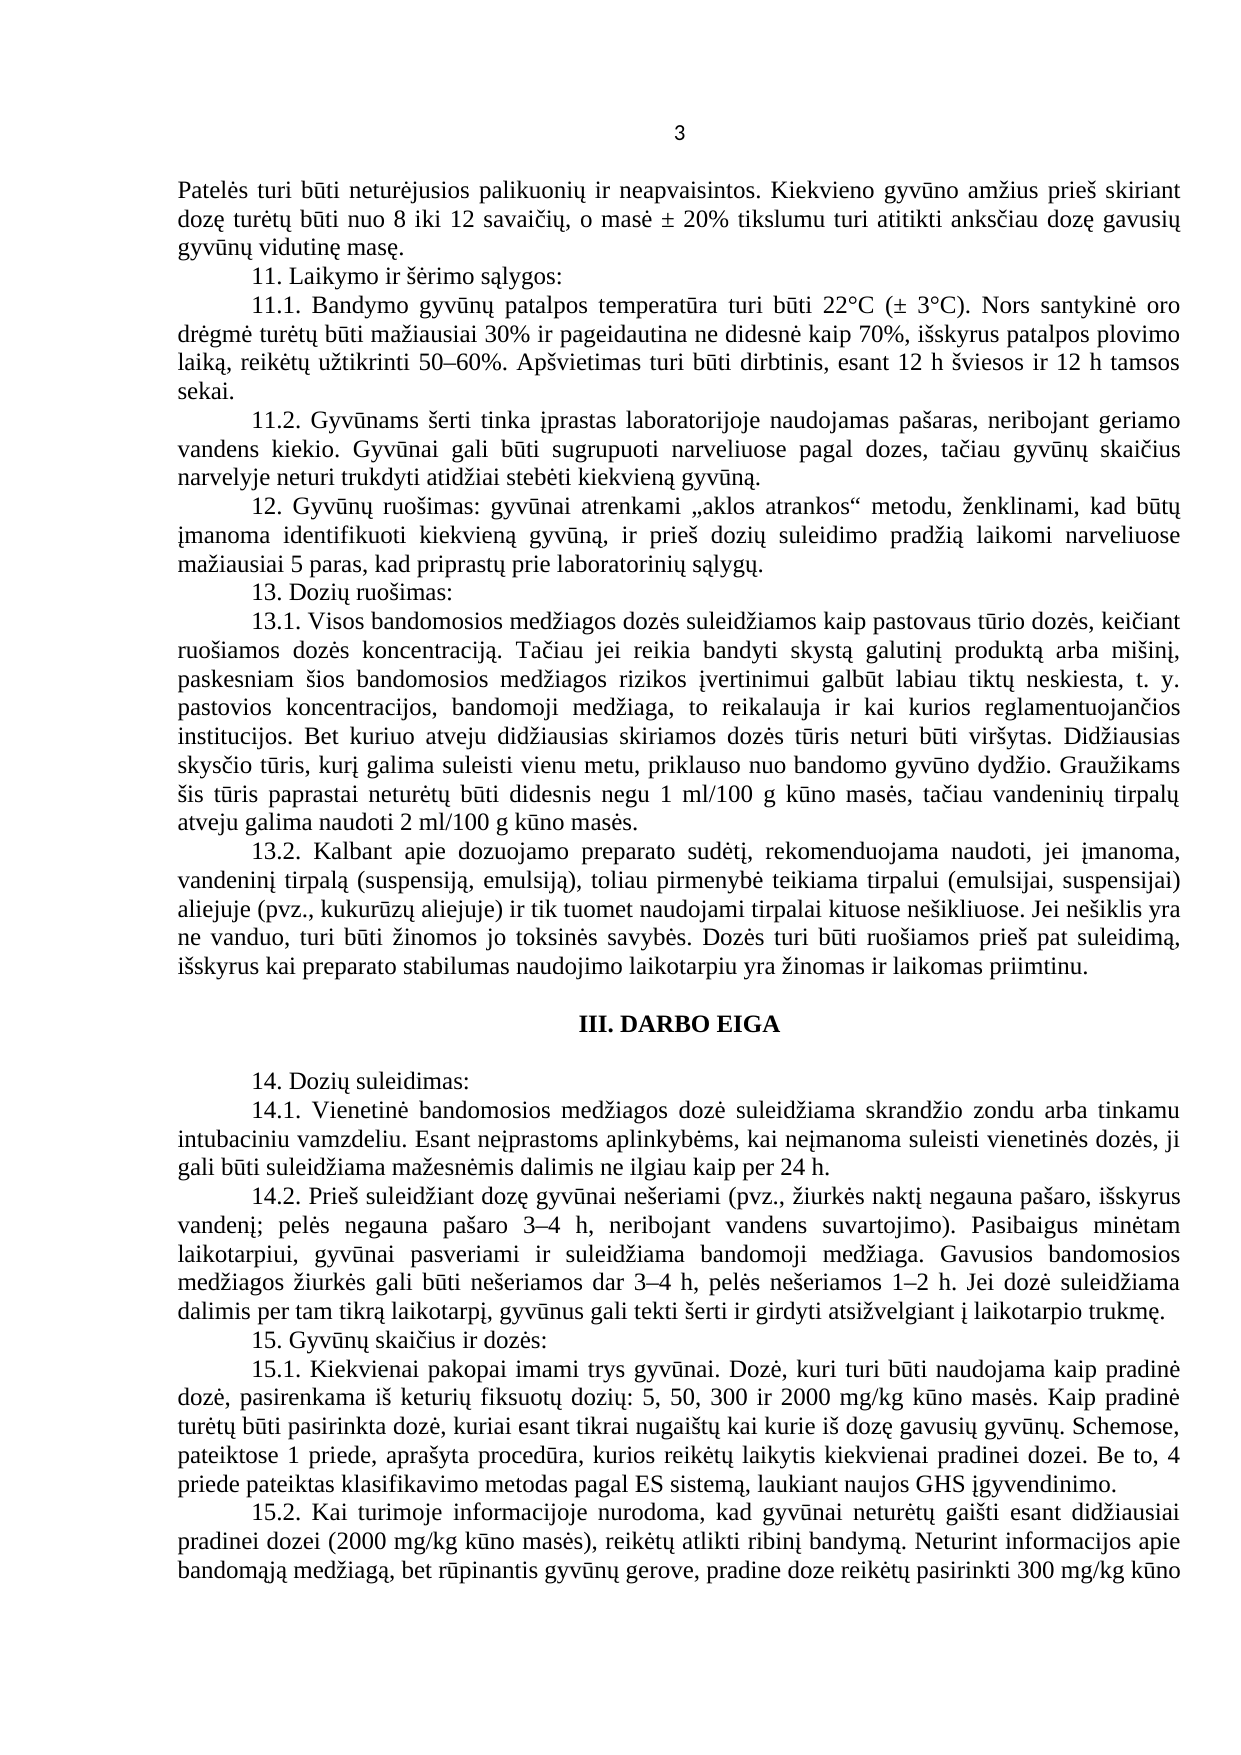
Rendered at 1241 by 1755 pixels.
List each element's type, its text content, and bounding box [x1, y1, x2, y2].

text 15. Gyvūnų skaičius ir dozės: [177, 1325, 1181, 1354]
text Patelės turi būti neturėjusios palikuonių ir neapvaisintos. Kiekvieno gyvūno amžius prieš skiriant dozę turėtų būti nuo 8 iki 12 savaičių, o masė ± 20% tikslumu turi atitikti anksčiau dozę gavusių gyvūnų vidutinę masę. [177, 175, 1181, 261]
text 11.1. Bandymo gyvūnų patalpos temperatūra turi būti 22°C (± 3°C). Nors santykinė oro drėgmė turėtų būti mažiausiai 30% ir pageidautina ne didesnė kaip 70%, išskyrus patalpos plovimo laiką, reikėtų užtikrinti 50–60%. Apšvietimas turi būti dirbtinis, esant 12 h šviesos ir 12 h tamsos sekai. [177, 290, 1181, 405]
text 14.1. Vienetinė bandomosios medžiagos dozė suleidžiama skrandžio zondu arba tinkamu intubaciniu vamzdeliu. Esant neįprastoms aplinkybėms, kai neįmanoma suleisti vienetinės dozės, ji gali būti suleidžiama mažesnėmis dalimis ne ilgiau kaip per 24 h. [177, 1095, 1181, 1181]
text III. DARBO EIGA [177, 1009, 1181, 1037]
text 13.1. Visos bandomosios medžiagos dozės suleidžiamos kaip pastovaus tūrio dozės, keičiant ruošiamos dozės koncentraciją. Tačiau jei reikia bandyti skystą galutinį produktą arba mišinį, paskesniam šios bandomosios medžiagos rizikos įvertinimui galbūt labiau tiktų neskiesta, t. y. pastovios koncentracijos, bandomoji medžiaga, to reikalauja ir kai kurios reglamentuojančios institucijos. Bet kuriuo atveju didžiausias skiriamos dozės tūris neturi būti viršytas. Didžiausias skysčio tūris, kurį galima suleisti vienu metu, priklauso nuo bandomo gyvūno dydžio. Graužikams šis tūris paprastai neturėtų būti didesnis negu 1 ml/100 g kūno masės, tačiau vandeninių tirpalų atveju galima naudoti 2 ml/100 g kūno masės. [177, 606, 1181, 836]
text 13. Dozių ruošimas: [177, 577, 1181, 606]
text 11. Laikymo ir šėrimo sąlygos: [177, 261, 1181, 290]
text 13.2. Kalbant apie dozuojamo preparato sudėtį, rekomenduojama naudoti, jei įmanoma, vandeninį tirpalą (suspensiją, emulsiją), toliau pirmenybė teikiama tirpalui (emulsijai, suspensijai) aliejuje (pvz., kukurūzų aliejuje) ir tik tuomet naudojami tirpalai kituose nešikliuose. Jei nešiklis yra ne vanduo, turi būti žinomos jo toksinės savybės. Dozės turi būti ruošiamos prieš pat suleidimą, išskyrus kai preparato stabilumas naudojimo laikotarpiu yra žinomas ir laikomas priimtinu. [177, 836, 1181, 980]
text 11.2. Gyvūnams šerti tinka įprastas laboratorijoje naudojamas pašaras, neribojant geriamo vandens kiekio. Gyvūnai gali būti sugrupuoti narveliuose pagal dozes, tačiau gyvūnų skaičius narvelyje neturi trukdyti atidžiai stebėti kiekvieną gyvūną. [177, 405, 1181, 491]
text 14.2. Prieš suleidžiant dozę gyvūnai nešeriami (pvz., žiurkės naktį negauna pašaro, išskyrus vandenį; pelės negauna pašaro 3–4 h, neribojant vandens suvartojimo). Pasibaigus minėtam laikotarpiui, gyvūnai pasveriami ir suleidžiama bandomoji medžiaga. Gavusios bandomosios medžiagos žiurkės gali būti nešeriamos dar 3–4 h, pelės nešeriamos 1–2 h. Jei dozė suleidžiama dalimis per tam tikrą laikotarpį, gyvūnus gali tekti šerti ir girdyti atsižvelgiant į laikotarpio trukmę. [177, 1181, 1181, 1325]
text 15.1. Kiekvienai pakopai imami trys gyvūnai. Dozė, kuri turi būti naudojama kaip pradinė dozė, pasirenkama iš keturių fiksuotų dozių: 5, 50, 300 ir 2000 mg/kg kūno masės. Kaip pradinė turėtų būti pasirinkta dozė, kuriai esant tikrai nugaištų kai kurie iš dozę gavusių gyvūnų. Schemose, pateiktose 1 priede, aprašyta procedūra, kurios reikėtų laikytis kiekvienai pradinei dozei. Be to, 4 priede pateiktas klasifikavimo metodas pagal ES sistemą, laukiant naujos GHS įgyvendinimo. [177, 1354, 1181, 1497]
text 12. Gyvūnų ruošimas: gyvūnai atrenkami „aklos atrankos“ metodu, ženklinami, kad būtų įmanoma identifikuoti kiekvieną gyvūną, ir prieš dozių suleidimo pradžią laikomi narveliuose mažiausiai 5 paras, kad priprastų prie laboratorinių sąlygų. [177, 491, 1181, 577]
text 14. Dozių suleidimas: [177, 1066, 1181, 1095]
text 15.2. Kai turimoje informacijoje nurodoma, kad gyvūnai neturėtų gaišti esant didžiausiai pradinei dozei (2000 mg/kg kūno masės), reikėtų atlikti ribinį bandymą. Neturint informacijos apie bandomąją medžiagą, bet rūpinantis gyvūnų gerove, pradine doze reikėtų pasirinkti 300 mg/kg kūno [177, 1497, 1181, 1584]
